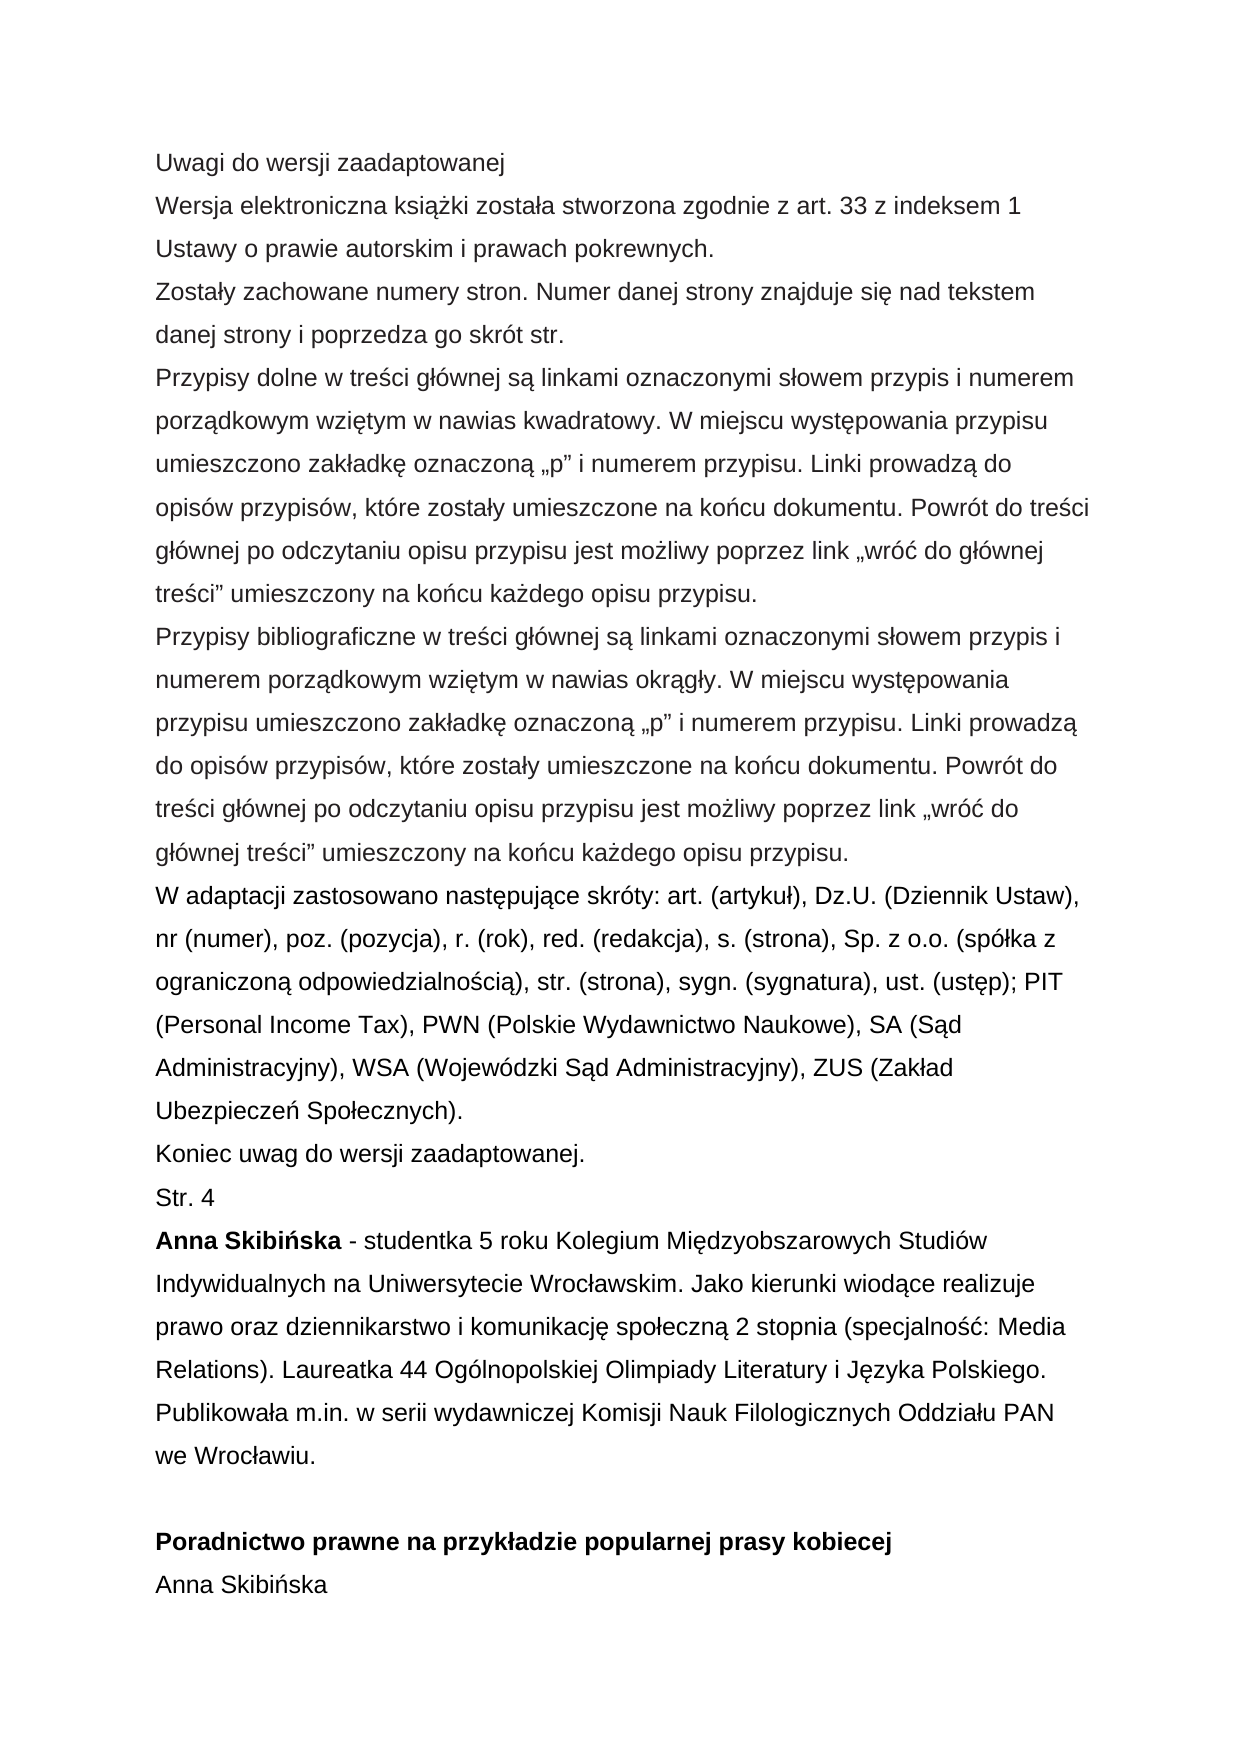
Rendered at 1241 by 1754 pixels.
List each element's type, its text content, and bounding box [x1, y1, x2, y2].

text Koniec uwag do wersji zaadaptowanej. [155, 1139, 1094, 1168]
text W adaptacji zastosowano następujące skróty: art. (artykuł), Dz.U. (Dziennik Ustaw), nr (numer), poz. (pozycja), r. (rok), red. (redakcja), s. (strona), Sp. z o.o. (spółka z ograniczoną odpowiedzialnością), str. (strona), sygn. (sygnatura), ust. (ustęp); PIT (Personal Income Tax), PWN (Polskie Wydawnictwo Naukowe), SA (Sąd Administracyjny), WSA (Wojewódzki Sąd Administracyjny), ZUS (Zakład Ubezpieczeń Społecznych). [155, 881, 1094, 1125]
text Zostały zachowane numery stron. Numer danej strony znajduje się nad tekstem danej strony i poprzedza go skrót str. [155, 277, 1094, 349]
subtitle Poradnictwo prawne na przykładzie popularnej prasy kobiecej [155, 1527, 1094, 1556]
text Przypisy dolne w treści głównej są linkami oznaczonymi słowem przypis i numerem porządkowym wziętym w nawias kwadratowy. W miejscu występowania przypisu umieszczono zakładkę oznaczoną „p” i numerem przypisu. Linki prowadzą do opisów przypisów, które zostały umieszczone na końcu dokumentu. Powrót do treści głównej po odczytaniu opisu przypisu jest możliwy poprzez link „wróć do głównej treści” umieszczony na końcu każdego opisu przypisu. [155, 363, 1094, 608]
text Wersja elektroniczna książki została stworzona zgodnie z art. 33 z indeksem 1 Ustawy o prawie autorskim i prawach pokrewnych. [155, 191, 1094, 263]
text Anna Skibińska [155, 1570, 1094, 1599]
text Uwagi do wersji zaadaptowanej [155, 148, 1094, 176]
text Przypisy bibliograficzne w treści głównej są linkami oznaczonymi słowem przypis i numerem porządkowym wziętym w nawias okrągły. W miejscu występowania przypisu umieszczono zakładkę oznaczoną „p” i numerem przypisu. Linki prowadzą do opisów przypisów, które zostały umieszczone na końcu dokumentu. Powrót do treści głównej po odczytaniu opisu przypisu jest możliwy poprzez link „wróć do głównej treści” umieszczony na końcu każdego opisu przypisu. [155, 622, 1094, 866]
text Anna Skibińska - studentka 5 roku Kolegium Międzyobszarowych Studiów Indywidualnych na Uniwersytecie Wrocławskim. Jako kierunki wiodące realizuje prawo oraz dziennikarstwo i komunikację społeczną 2 stopnia (specjalność: Media Relations). Laureatka 44 Ogólnopolskiej Olimpiady Literatury i Języka Polskiego. Publikowała m.in. w serii wydawniczej Komisji Nauk Filologicznych Oddziału PAN we Wrocławiu. [155, 1226, 1094, 1470]
text Str. 4 [155, 1183, 1094, 1211]
